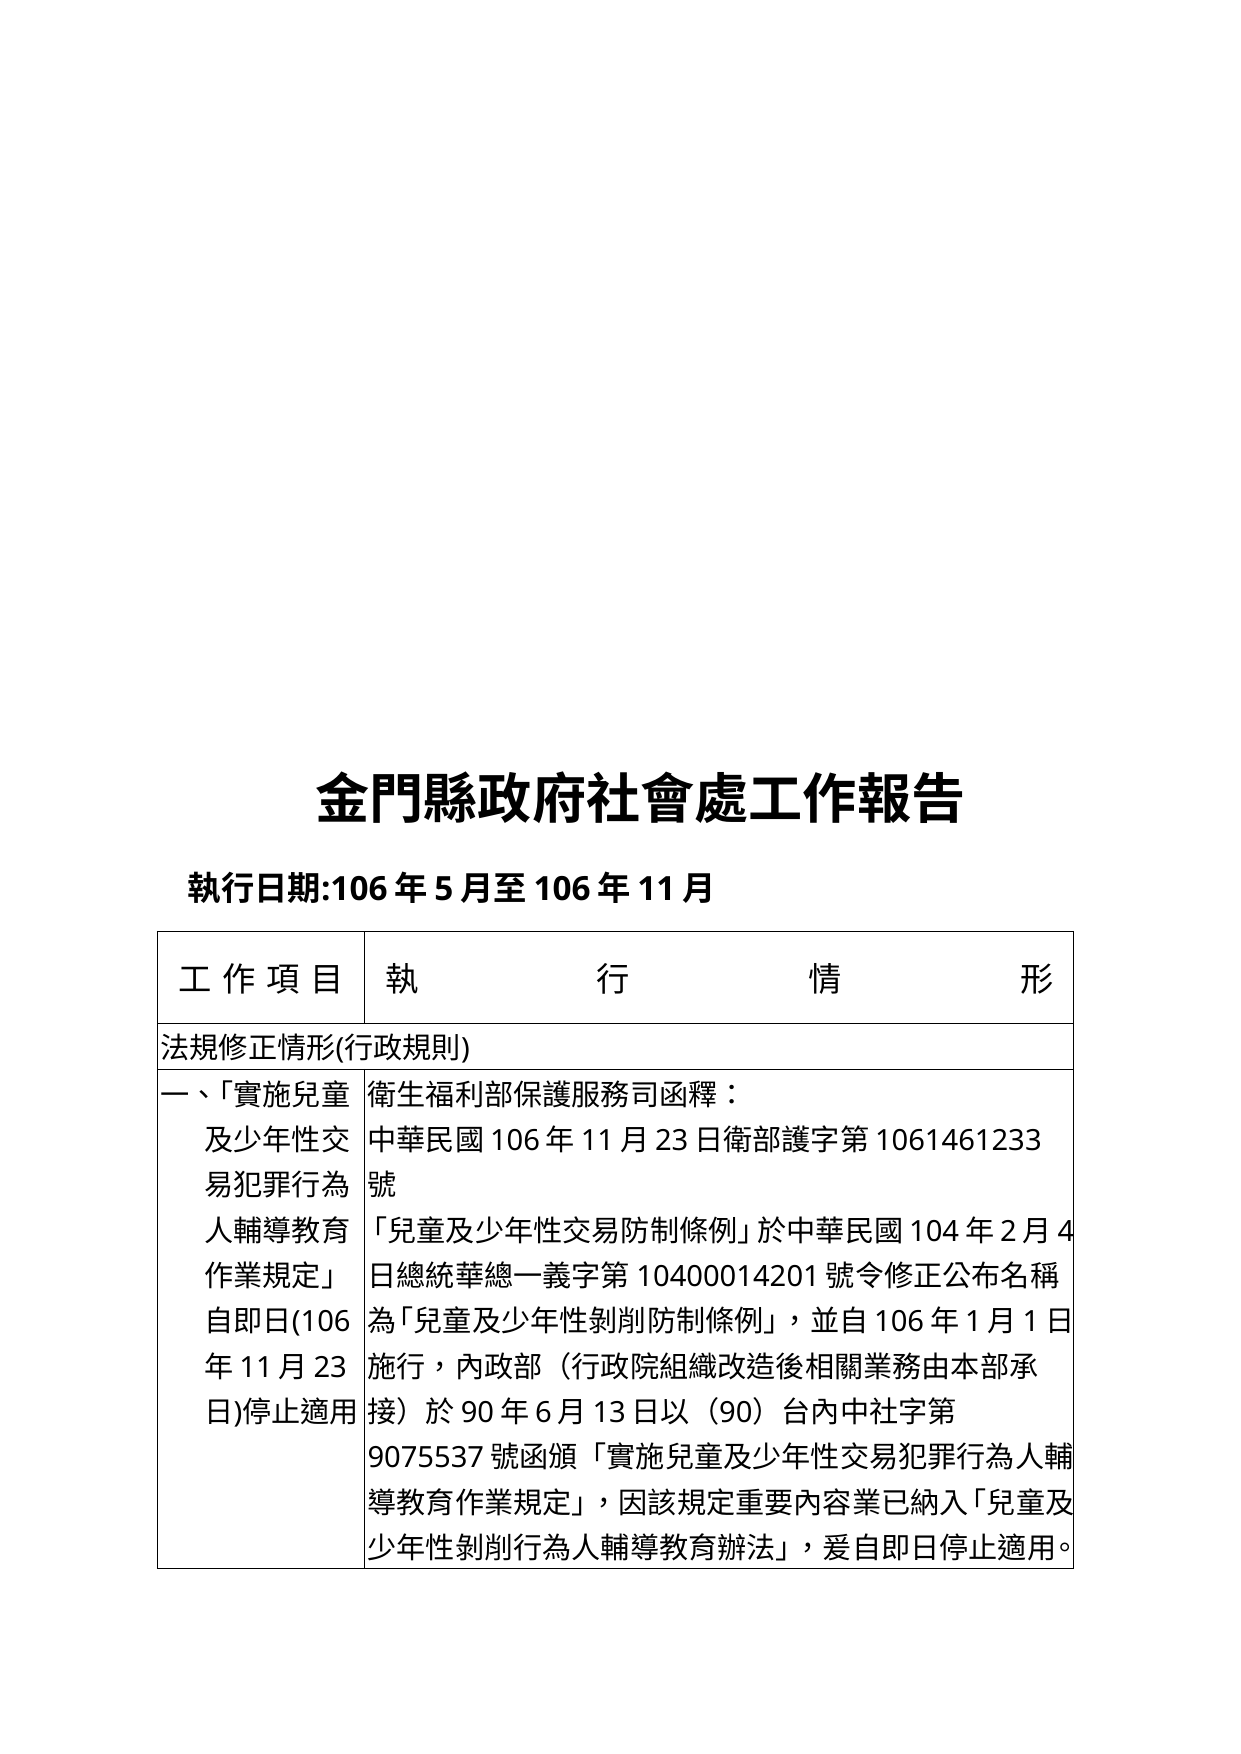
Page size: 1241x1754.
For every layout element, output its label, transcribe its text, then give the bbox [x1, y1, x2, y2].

text 金門縣政府社會處工作報告 [187, 749, 1093, 840]
table_header 執行情形 [365, 932, 1073, 1022]
text 執行日期:106年5月至106年11月 [187, 840, 1093, 931]
table_cell 一、「實施兒童及少年性交易犯罪行為人輔導教育作業規定」自即日(106年11月23日)停止適用 [158, 1070, 364, 1568]
table_cell 衛生福利部保護服務司函釋： 中華民國106年11月23日衛部護字第1061461233號 「兒童及少年性交易防制條例」於中華民國104年2月4日總統華總一義字第 10400014201號令修正公布名稱為「兒童及少年性剝削防制條例」，並自106年1月1日施行，內政部（行政院組織改造後相關業務由本部承接）於90年6月13日以（90）台內中社字第9075537號函頒「實施兒童及少年性交易犯罪行為人輔導教育作業規定」，因該規定重要內容業已納入「兒童及少年性剝削行為人輔導教育辦法」，爰自即日停止適用。 [365, 1070, 1073, 1568]
table_header 工作項目 [158, 932, 364, 1022]
table_cell 法規修正情形(行政規則) [158, 1024, 1073, 1069]
